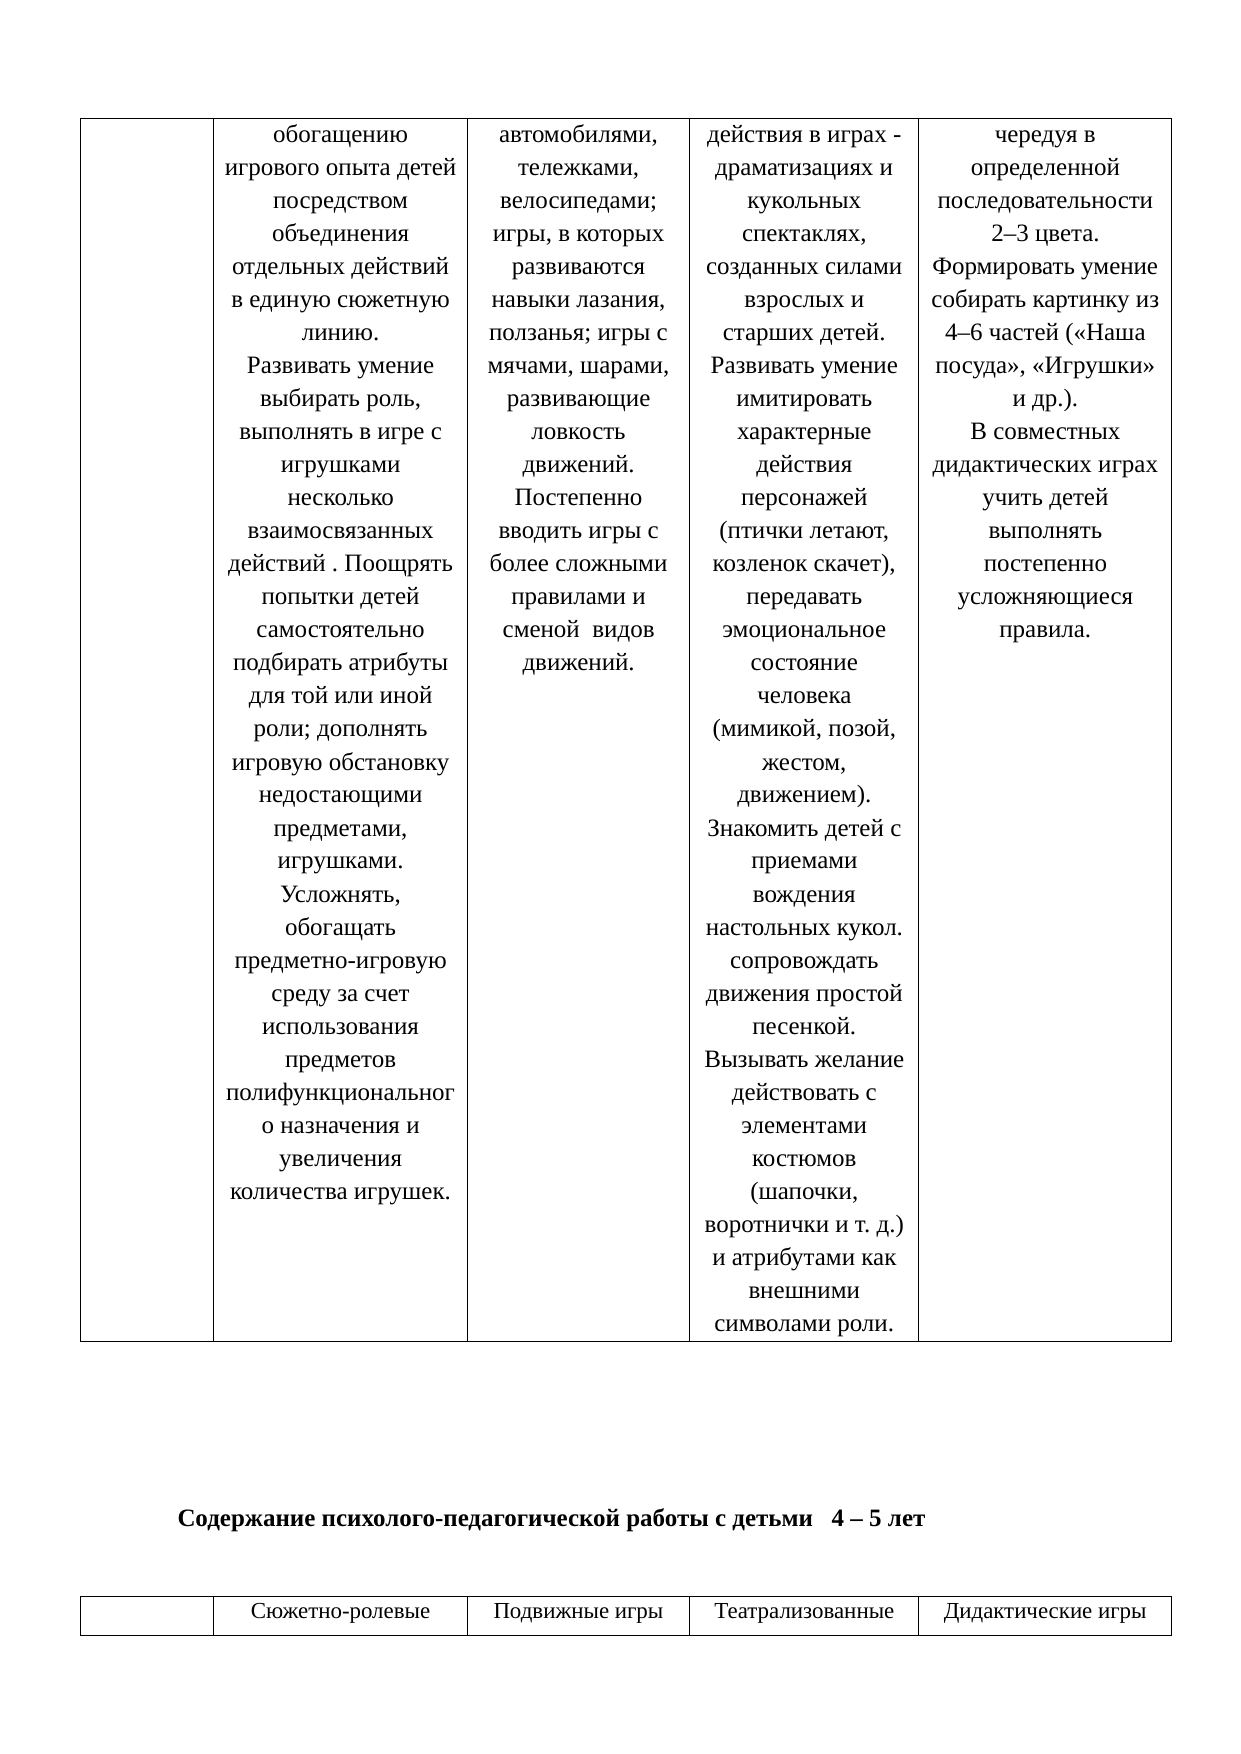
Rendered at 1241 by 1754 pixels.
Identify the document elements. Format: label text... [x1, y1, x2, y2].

table_cell [81, 119, 213, 1341]
table_header Подвижные игры [468, 1597, 689, 1635]
text Содержание психолого-педагогической работы с детьми 4 – 5 лет [177, 1503, 1152, 1532]
table_cell автомобилями, тележками, велосипедами; игры, в которых развиваются навыки лазания, ползанья; игры с мячами, шарами, развивающие ловкость движений. Постепенно вводить игры с более сложными правилами и сменой видов движений. [468, 119, 689, 1341]
table_cell действия в играх -драматизациях и кукольных спектаклях, созданных силами взрослых и старших детей. Развивать умение имитировать характерные действия персонажей (птички летают, козленок скачет), передавать эмоциональное состояние человека (мимикой, позой, жестом, движением). Знакомить детей с приемами вождения настольных кукол. сопровождать движения простой песенкой. Вызывать желание действовать с элементами костюмов (шапочки, воротнички и т. д.) и атрибутами как внешними символами роли. [690, 119, 918, 1341]
table_cell чередуя в определенной последовательности 2–3 цвета. Формировать умение собирать картинку из 4–6 частей («Наша посуда», «Игрушки» и др.). В совместных дидактических играх учить детей выполнять постепенно усложняющиеся правила. [919, 119, 1171, 1341]
table_header Дидактические игры [919, 1597, 1171, 1635]
table_header Театрализованные [690, 1597, 918, 1635]
table_cell обогащению игрового опыта детей посредством объединения отдельных действий в единую сюжетную линию. Развивать умение выбирать роль, выполнять в игре с игрушками несколько взаимосвязанных действий . Поощрять попытки детей самостоятельно подбирать атрибуты для той или иной роли; дополнять игровую обстановку недостающими предметами, игрушками. Усложнять, обогащать предметно-игровую среду за счет использования предметов полифункционального назначения и увеличения количества игрушек. [214, 119, 467, 1341]
table_header Сюжетно-ролевые [214, 1597, 467, 1635]
table_header [81, 1597, 213, 1635]
